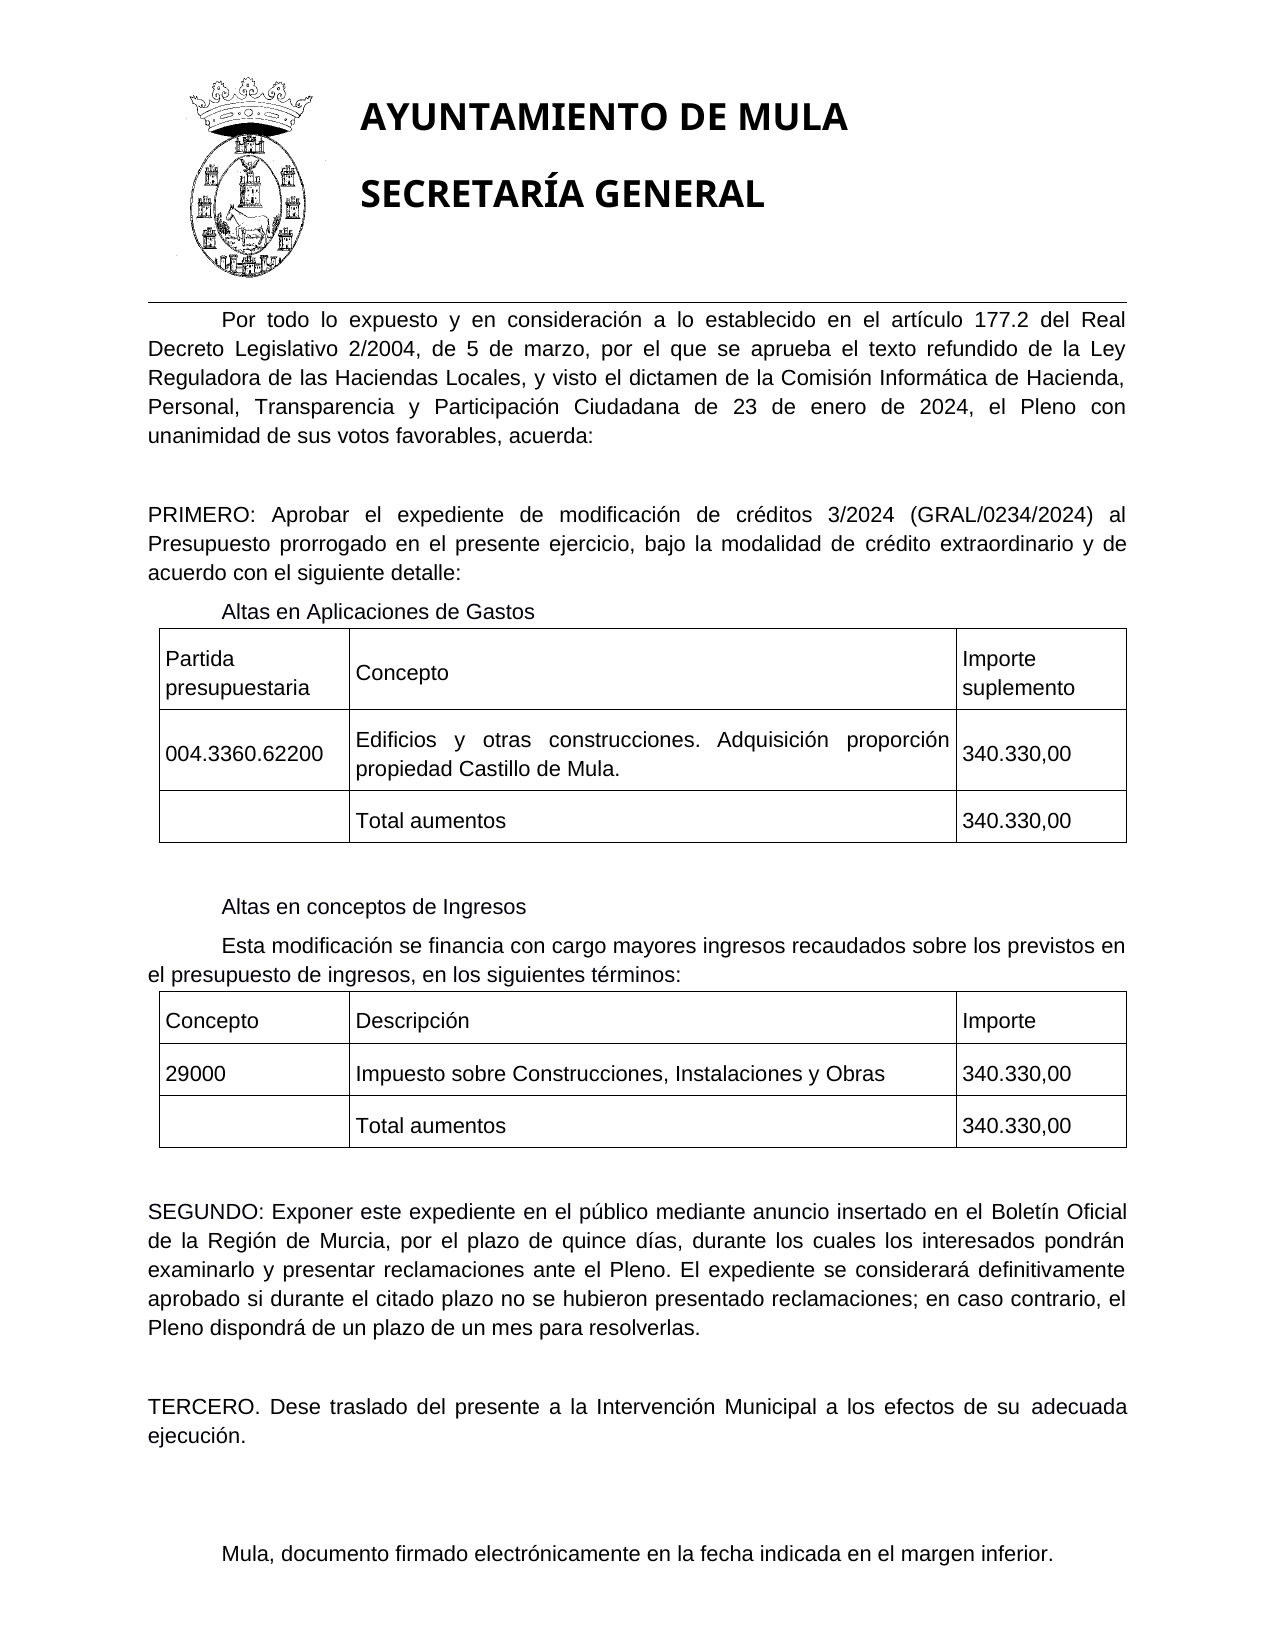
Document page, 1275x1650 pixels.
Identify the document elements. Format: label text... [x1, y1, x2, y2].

table_cell 340.330,00 [957, 791, 1126, 842]
text Altas en Aplicaciones de Gastos [148, 599, 1127, 624]
table_header Partida presupuestaria [160, 629, 349, 709]
text Mula, documento firmado electrónicamente en la fecha indicada en el margen inferior. [148, 1541, 1127, 1566]
text Por todo lo expuesto y en consideración a lo establecido en el artículo 177.2 del Real Decreto Legislativo 2/2004, de 5 de marzo, por el que se aprueba el texto refundido de la Ley Reguladora de las Haciendas Locales, y visto el dictamen de la Comisión Informática de Hacienda, Personal, Transparencia y Participación Ciudadana de 23 de enero de 2024, el Pleno con unanimidad de sus votos favorables, acuerda: [148, 307, 1127, 448]
table_cell [160, 1096, 349, 1147]
table_cell Total aumentos [350, 791, 956, 842]
table_cell 340.330,00 [957, 710, 1126, 790]
text Esta modificación se financia con cargo mayores ingresos recaudados sobre los previstos en el presupuesto de ingresos, en los siguientes términos: [148, 933, 1127, 987]
text SEGUNDO: Exponer este expediente en el público mediante anuncio insertado en el Boletín Oficial de la Región de Murcia, por el plazo de quince días, durante los cuales los interesados pondrán examinarlo y presentar reclamaciones ante el Pleno. El expediente se considerará definitivamente aprobado si durante el citado plazo no se hubieron presentado reclamaciones; en caso contrario, el Pleno dispondrá de un plazo de un mes para resolverlas. [148, 1198, 1127, 1339]
table_cell 340.330,00 [957, 1096, 1126, 1147]
table_cell Edificios y otras construcciones. Adquisición proporción propiedad Castillo de Mula. [350, 710, 956, 790]
table_header Concepto [350, 629, 956, 709]
text Altas en conceptos de Ingresos [148, 893, 1127, 919]
table_cell 29000 [160, 1044, 349, 1095]
picture [174, 66, 327, 285]
table_cell 004.3360.62200 [160, 710, 349, 790]
table_cell [160, 791, 349, 842]
table_cell 340.330,00 [957, 1044, 1126, 1095]
table_cell Total aumentos [350, 1096, 956, 1147]
table_cell Impuesto sobre Construcciones, Instalaciones y Obras [350, 1044, 956, 1095]
table_header Importe [957, 992, 1126, 1043]
text TERCERO. Dese traslado del presente a la Intervención Municipal a los efectos de su adecuada ejecución. [148, 1393, 1127, 1448]
table_header Descripción [350, 992, 956, 1043]
text PRIMERO: Aprobar el expediente de modificación de créditos 3/2024 (GRAL/0234/2024) al Presupuesto prorrogado en el presente ejercicio, bajo la modalidad de crédito extraordinario y de acuerdo con el siguiente detalle: [148, 502, 1127, 585]
table_header Concepto [160, 992, 349, 1043]
table_header Importe suplemento [957, 629, 1126, 709]
